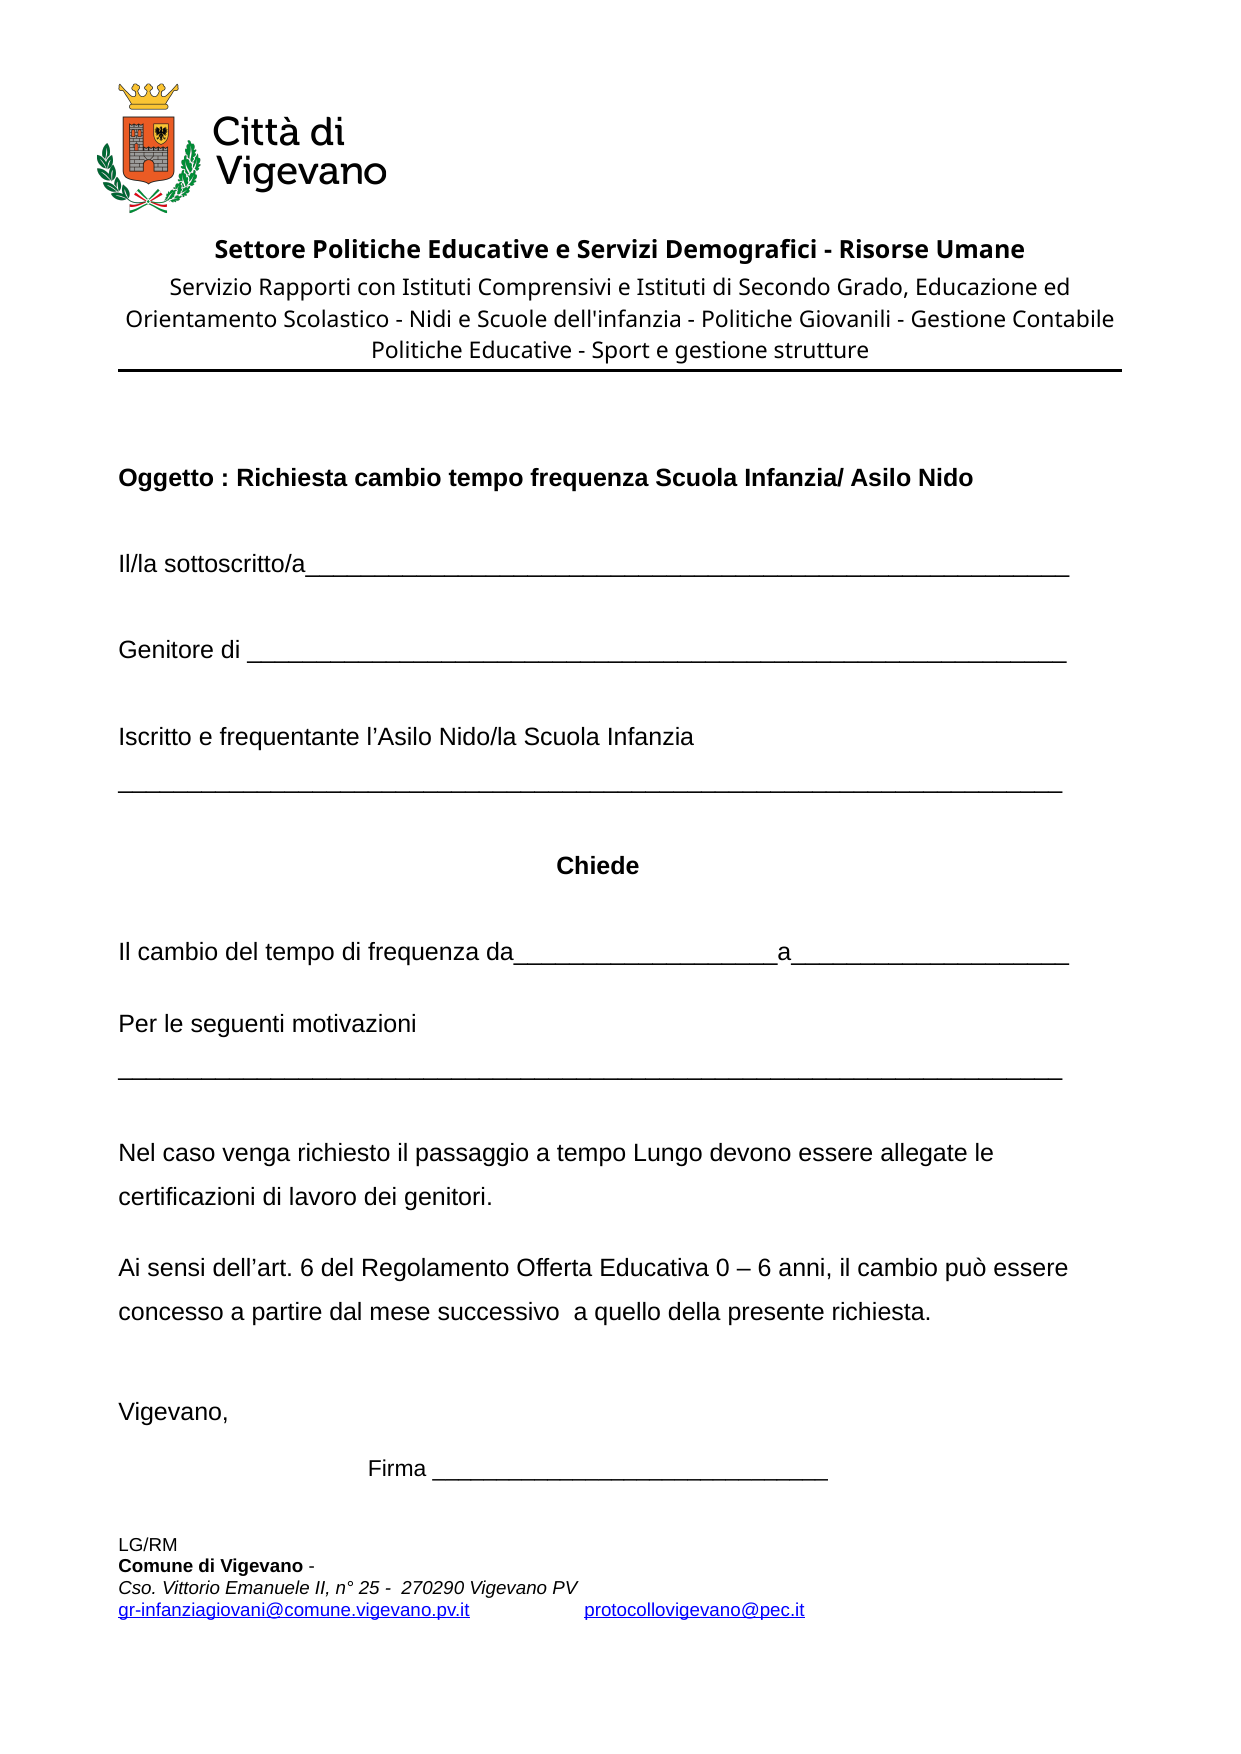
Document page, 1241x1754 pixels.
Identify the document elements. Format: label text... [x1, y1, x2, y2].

text Firma _______________________________ [118, 1455, 1077, 1481]
text Chiede [118, 851, 1077, 880]
text gr-infanziagiovani@comune.vigevano.pv.it protocollovigevano@pec.it [118, 1598, 1122, 1620]
text Vigevano, [118, 1397, 1077, 1426]
text Ai sensi dell’art. 6 del Regolamento Offerta Educativa 0 – 6 anni, il cambio può essere concesso a partire dal mese successivo a quello della presente richiesta. [118, 1253, 1128, 1325]
text Comune di Vigevano - [118, 1555, 1122, 1577]
text Settore Politiche Educative e Servizi Demografici - Risorse Umane [118, 232, 1122, 266]
text Iscritto e frequentante l’Asilo Nido/la Scuola Infanzia [118, 722, 1077, 750]
text Genitore di ___________________________________________________________ [118, 635, 1077, 664]
text Servizio Rapporti con Istituti Comprensivi e Istituti di Secondo Grado, Educazione ed Orientamento Scolastico - Nidi e Scuole dell'infanzia - Politiche Giovanili - Gestione Contabile Politiche Educative - Sport e gestione strutture [118, 271, 1122, 369]
picture [91, 75, 392, 222]
text ____________________________________________________________________ [118, 765, 1077, 793]
text Oggetto : Richiesta cambio tempo frequenza Scuola Infanzia/ Asilo Nido [118, 463, 1077, 492]
text LG/RM [118, 1534, 1122, 1555]
text Cso. Vittorio Emanuele II, n° 25 - 270290 Vigevano PV [118, 1577, 1122, 1598]
text Il/la sottoscritto/a_______________________________________________________ [118, 549, 1077, 578]
text Il cambio del tempo di frequenza da___________________a____________________ [118, 937, 1077, 966]
text Nel caso venga richiesto il passaggio a tempo Lungo devono essere allegate le certificazioni di lavoro dei genitori. [118, 1138, 1077, 1210]
text Per le seguenti motivazioni ____________________________________________________________________ [118, 1009, 1077, 1081]
